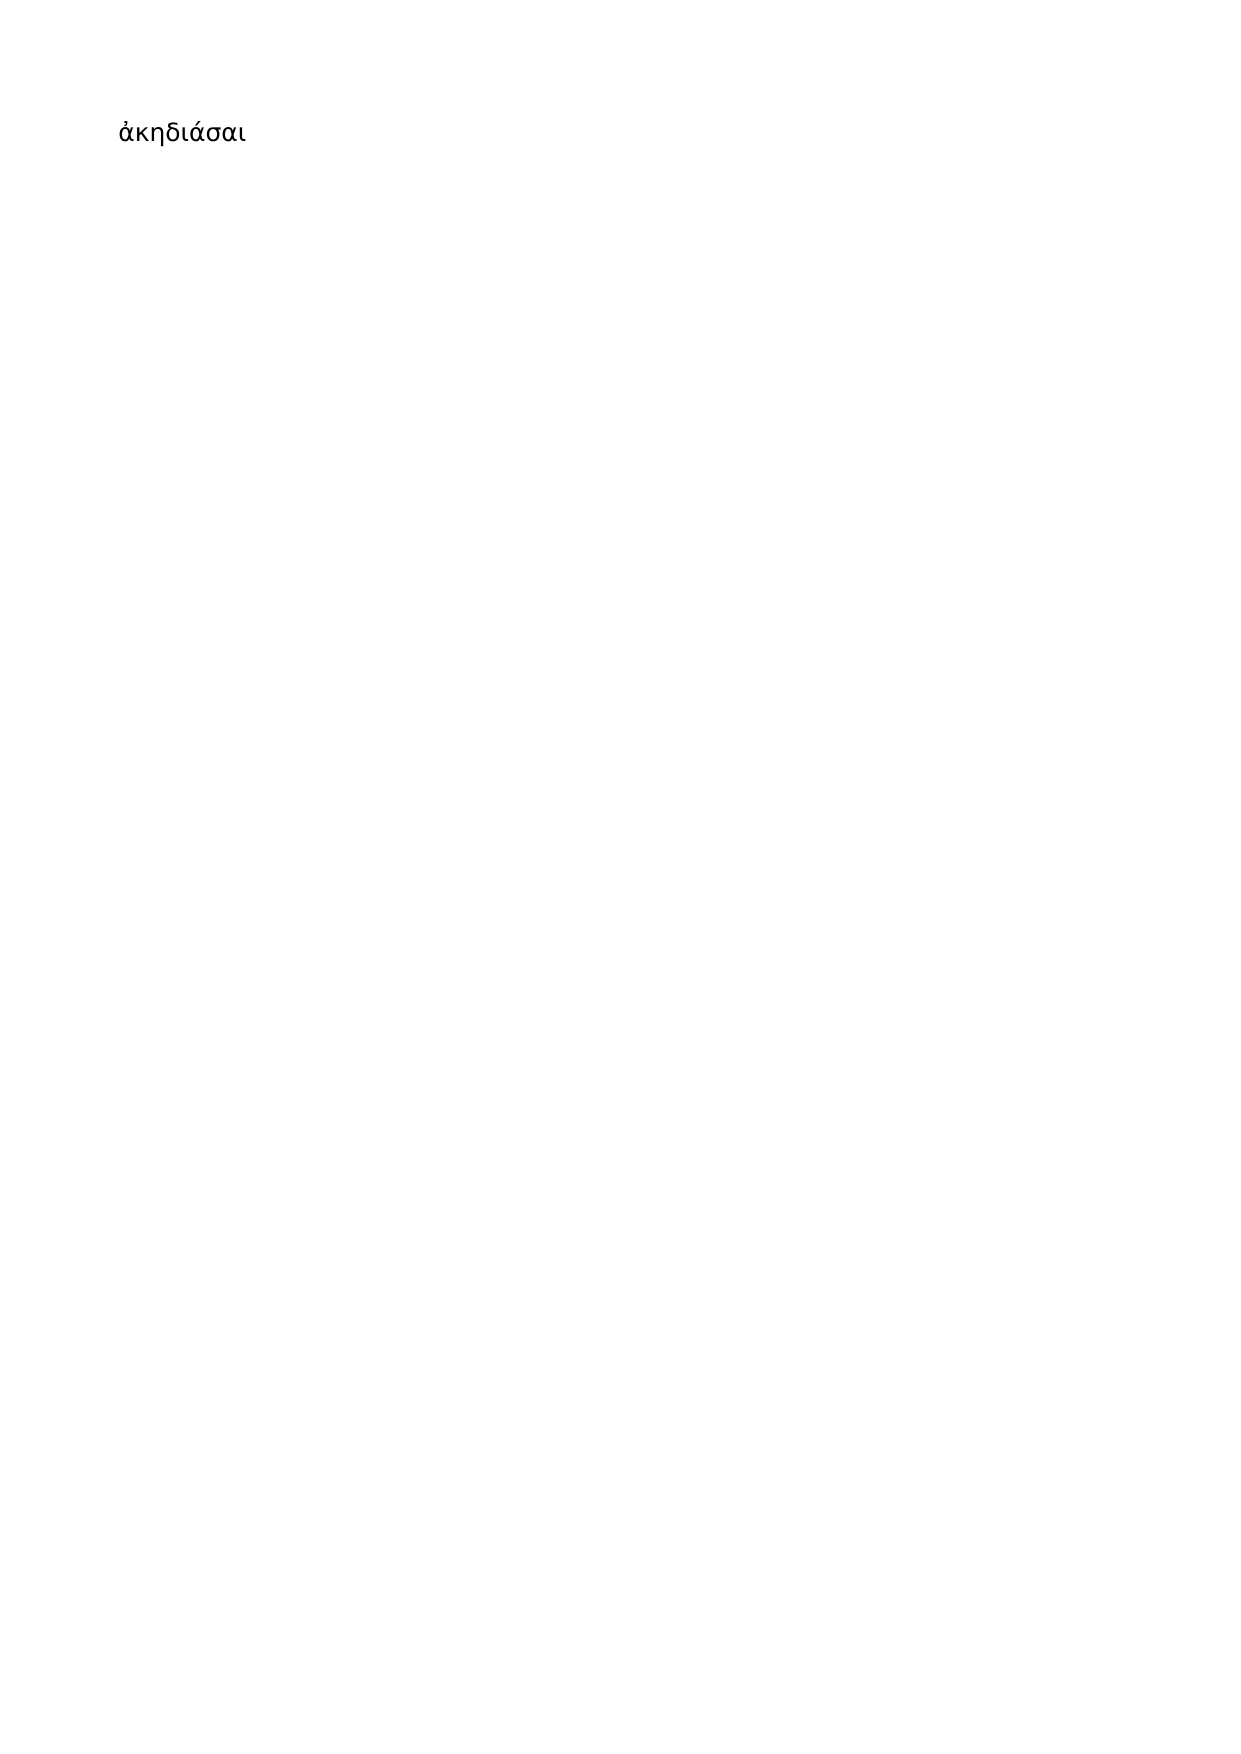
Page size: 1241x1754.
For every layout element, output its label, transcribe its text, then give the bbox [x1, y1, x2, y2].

text ἀκηδιάσαι [118, 118, 1122, 147]
